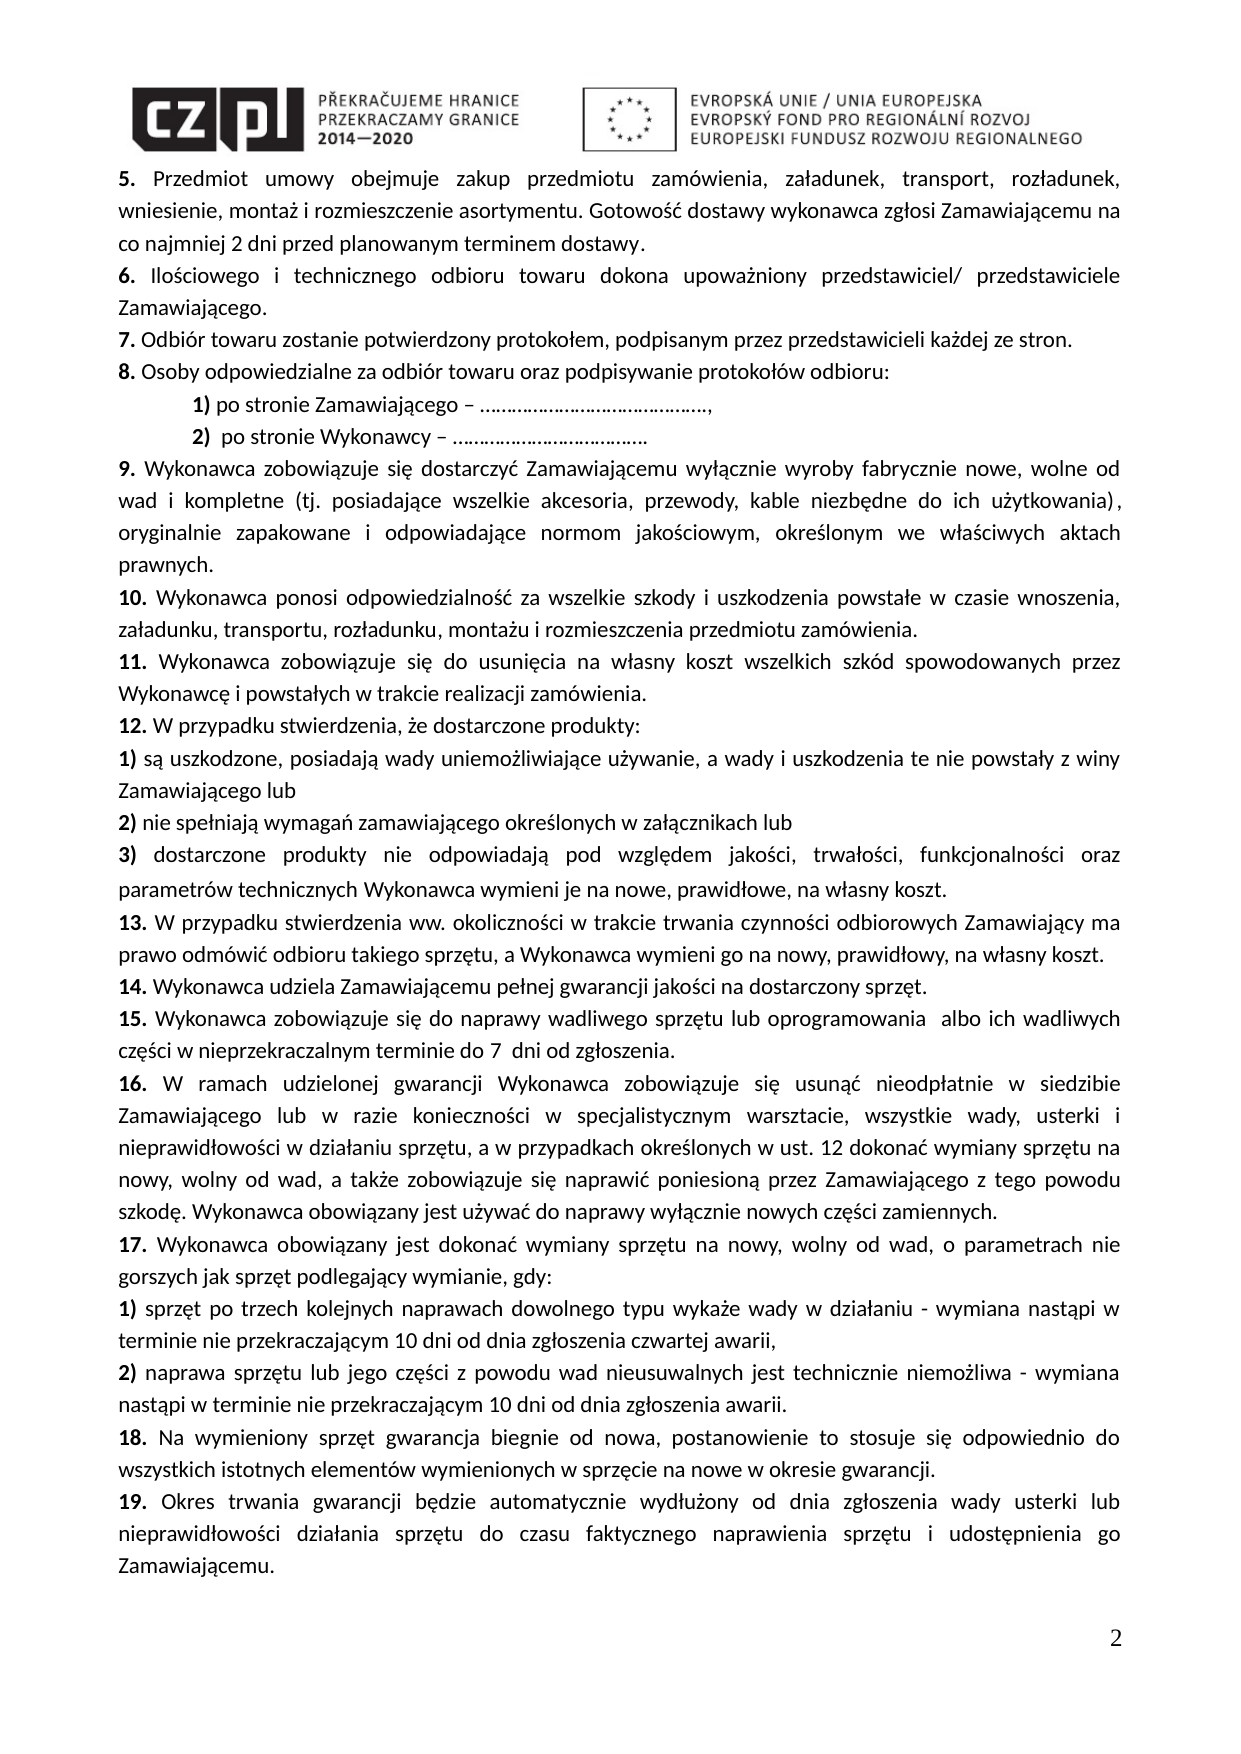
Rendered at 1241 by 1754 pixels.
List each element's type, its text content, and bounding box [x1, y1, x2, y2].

list 17. Wykonawca obowiązany jest dokonać wymiany sprzętu na nowy, wolny od wad, o parametrach nie gorszych jak sprzęt podlegający wymianie, gdy: [118, 1230, 1122, 1290]
text 8. Osoby odpowiedzialne za odbiór towaru oraz podpisywanie protokołów odbioru: [118, 357, 1122, 386]
list 16. W ramach udzielonej gwarancji Wykonawca zobowiązuje się usunąć nieodpłatnie w siedzibie Zamawiającego lub w razie konieczności w specjalistycznym warsztacie, wszystkie wady, usterki i nieprawidłowości w działaniu sprzętu, a w przypadkach określonych w ust. 12 dokonać wymiany sprzętu na nowy, wolny od wad, a także zobowiązuje się naprawić poniesioną przez Zamawiającego z tego powodu szkodę. Wykonawca obowiązany jest używać do naprawy wyłącznie nowych części zamiennych. [118, 1069, 1122, 1226]
list 5. Przedmiot umowy obejmuje zakup przedmiotu zamówienia, załadunek, transport, rozładunek, wniesienie, montaż i rozmieszczenie asortymentu. Gotowość dostawy wykonawca zgłosi Zamawiającemu na co najmniej 2 dni przed planowanym terminem dostawy. [118, 164, 1122, 257]
list 15. Wykonawca zobowiązuje się do naprawy wadliwego sprzętu lub oprogramowania albo ich wadliwych części w nieprzekraczalnym terminie do 7 dni od zgłoszenia. [118, 1004, 1122, 1064]
text 2) po stronie Wykonawcy – ………………………………. [192, 422, 1122, 450]
text 18. Na wymieniony sprzęt gwarancja biegnie od nowa, postanowienie to stosuje się odpowiednio do wszystkich istotnych elementów wymienionych w sprzęcie na nowe w okresie gwarancji. [118, 1423, 1122, 1483]
text 14. Wykonawca udziela Zamawiającemu pełnej gwarancji jakości na dostarczony sprzęt. [118, 972, 1122, 1000]
list 7. Odbiór towaru zostanie potwierdzony protokołem, podpisanym przez przedstawicieli każdej ze stron. [118, 325, 1122, 353]
text 12. W przypadku stwierdzenia, że dostarczone produkty: [118, 712, 1122, 739]
list 1) sprzęt po trzech kolejnych naprawach dowolnego typu wykaże wady w działaniu - wymiana nastąpi w terminie nie przekraczającym 10 dni od dnia zgłoszenia czwartej awarii, [118, 1294, 1122, 1354]
text 1) są uszkodzone, posiadają wady uniemożliwiające używanie, a wady i uszkodzenia te nie powstały z winy Zamawiającego lub [118, 744, 1122, 804]
text 19. Okres trwania gwarancji będzie automatycznie wydłużony od dnia zgłoszenia wady usterki lub nieprawidłowości działania sprzętu do czasu faktycznego naprawienia sprzętu i udostępnienia go Zamawiającemu. [118, 1487, 1122, 1579]
list 1) po stronie Zamawiającego – ……………………………………., [192, 390, 1122, 418]
text 3) dostarczone produkty nie odpowiadają pod względem jakości, trwałości, funkcjonalności oraz parametrów technicznych Wykonawca wymieni je na nowe, prawidłowe, na własny koszt. [118, 840, 1122, 903]
list 6. Ilościowego i technicznego odbioru towaru dokona upoważniony przedstawiciel/ przedstawiciele Zamawiającego. [118, 261, 1122, 321]
text 13. W przypadku stwierdzenia ww. okoliczności w trakcie trwania czynności odbiorowych Zamawiający ma prawo odmówić odbioru takiego sprzętu, a Wykonawca wymieni go na nowy, prawidłowy, na własny koszt. [118, 908, 1122, 968]
text 10. Wykonawca ponosi odpowiedzialność za wszelkie szkody i uszkodzenia powstałe w czasie wnoszenia, załadunku, transportu, rozładunku, montażu i rozmieszczenia przedmiotu zamówienia. [118, 583, 1122, 643]
text 11. Wykonawca zobowiązuje się do usunięcia na własny koszt wszelkich szkód spowodowanych przez Wykonawcę i powstałych w trakcie realizacji zamówienia. [118, 647, 1122, 707]
text 2) nie spełniają wymagań zamawiającego określonych w załącznikach lub [118, 808, 1122, 836]
text 9. Wykonawca zobowiązuje się dostarczyć Zamawiającemu wyłącznie wyroby fabrycznie nowe, wolne od wad i kompletne (tj. posiadające wszelkie akcesoria, przewody, kable niezbędne do ich użytkowania), oryginalnie zapakowane i odpowiadające normom jakościowym, określonym we właściwych aktach prawnych. [118, 454, 1122, 579]
text 2) naprawa sprzętu lub jego części z powodu wad nieusuwalnych jest technicznie niemożliwa - wymiana nastąpi w terminie nie przekraczającym 10 dni od dnia zgłoszenia awarii. [118, 1358, 1122, 1419]
